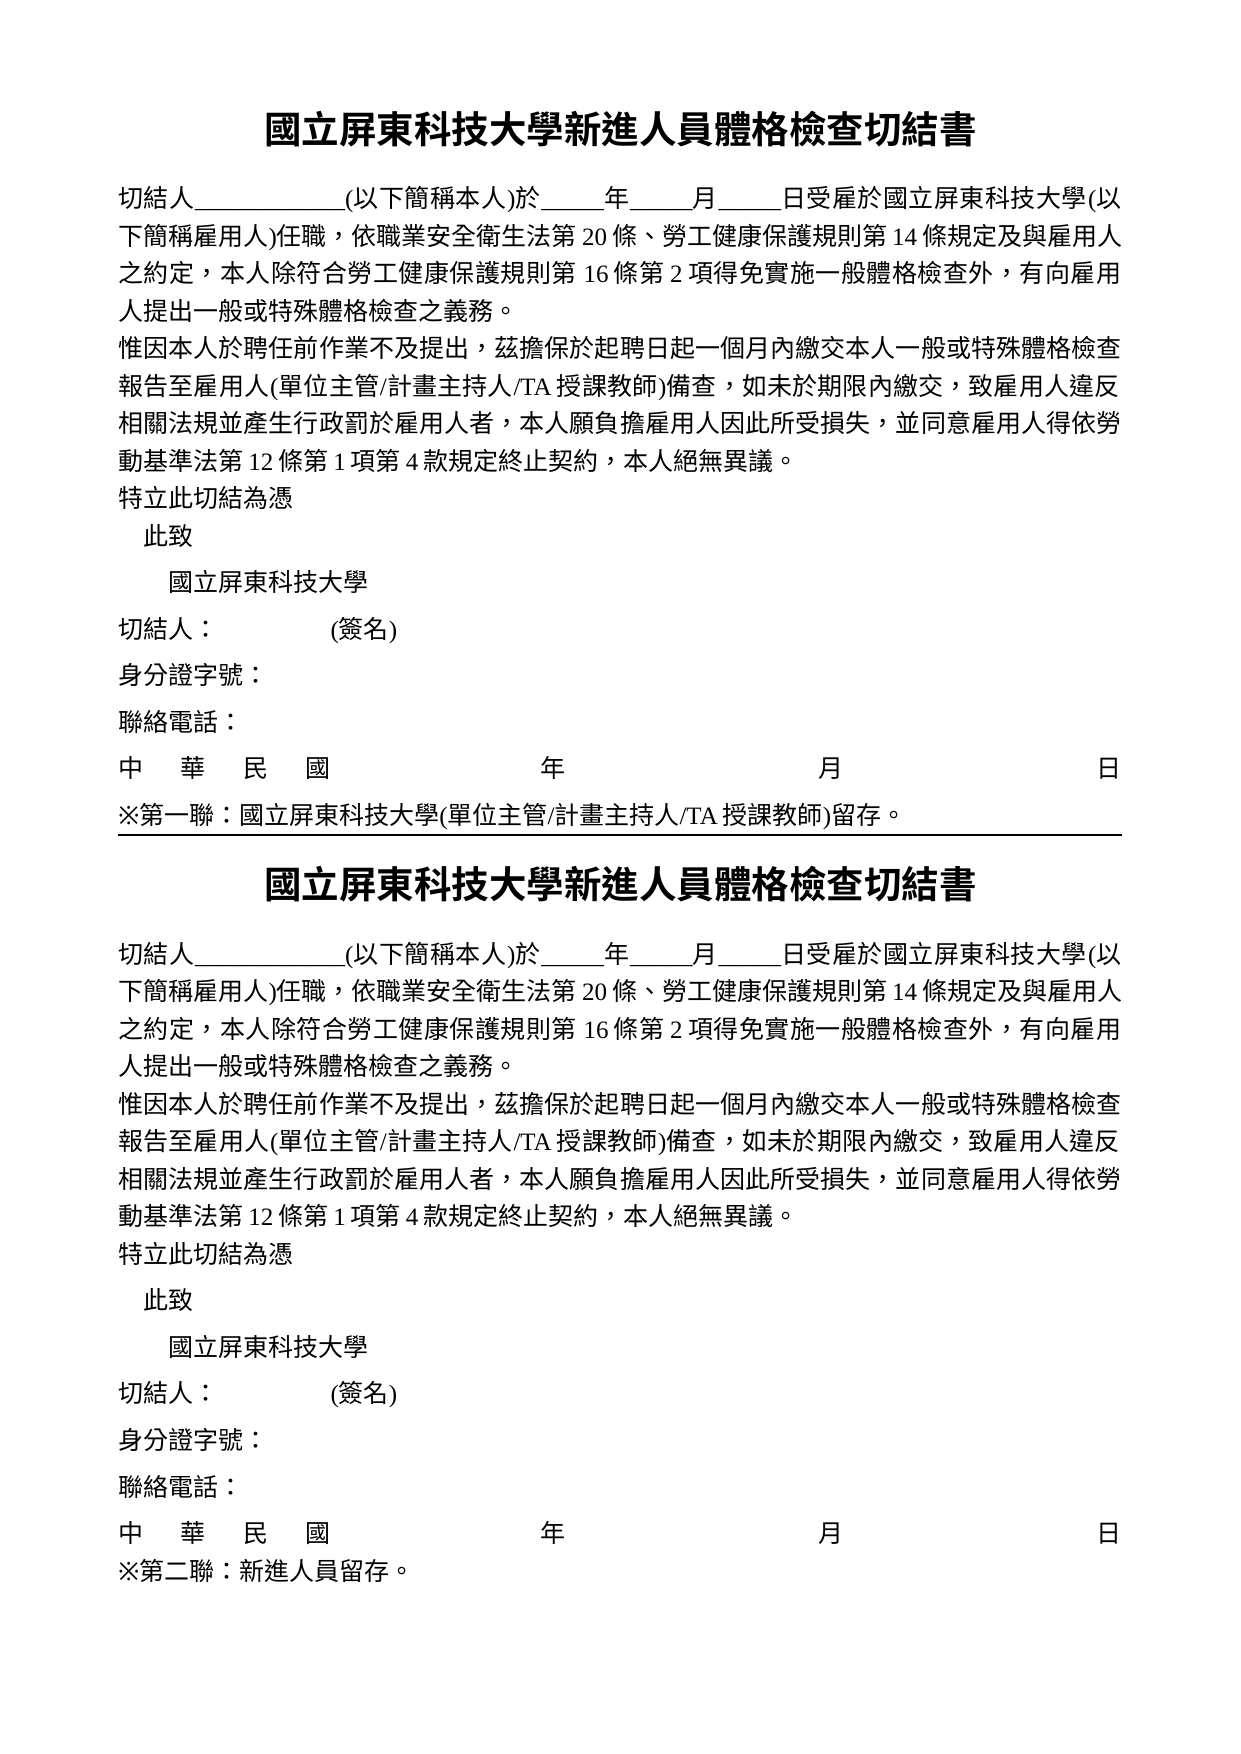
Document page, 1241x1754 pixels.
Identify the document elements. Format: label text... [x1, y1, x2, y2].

text 切結人： (簽名) [118, 1373, 1122, 1411]
text 國立屏東科技大學 [118, 1327, 1122, 1364]
text 切結人____________(以下簡稱本人)於_____年_____月_____日受雇於國立屏東科技大學(以下簡稱雇用人)任職，依職業安全衛生法第20條、勞工健康保護規則第14條規定及與雇用人之約定，本人除符合勞工健康保護規則第16條第2項得免實施一般體格檢查外，有向雇用人提出一般或特殊體格檢查之義務。 [118, 178, 1122, 328]
text 惟因本人於聘任前作業不及提出，茲擔保於起聘日起一個月內繳交本人一般或特殊體格檢查報告至雇用人(單位主管/計畫主持人/TA授課教師)備查，如未於期限內繳交，致雇用人違反相關法規並產生行政罰於雇用人者，本人願負擔雇用人因此所受損失，並同意雇用人得依勞動基準法第12條第1項第4款規定終止契約，本人絕無異議。 [118, 328, 1122, 478]
text 中華民國 年 月 日 [118, 748, 1122, 786]
text 國立屏東科技大學新進人員體格檢查切結書 [118, 845, 1122, 920]
text ※第二聯：新進人員留存。 [118, 1551, 1122, 1588]
text 國立屏東科技大學新進人員體格檢查切結書 [118, 89, 1122, 164]
text 國立屏東科技大學 [118, 562, 1122, 599]
text 惟因本人於聘任前作業不及提出，茲擔保於起聘日起一個月內繳交本人一般或特殊體格檢查報告至雇用人(單位主管/計畫主持人/TA授課教師)備查，如未於期限內繳交，致雇用人違反相關法規並產生行政罰於雇用人者，本人願負擔雇用人因此所受損失，並同意雇用人得依勞動基準法第12條第1項第4款規定終止契約，本人絕無異議。 [118, 1084, 1122, 1234]
text ※第一聯：國立屏東科技大學(單位主管/計畫主持人/TA授課教師)留存。 [118, 795, 1122, 834]
text 聯絡電話： [118, 702, 1122, 739]
text 此致 [118, 516, 1122, 553]
text 聯絡電話： [118, 1466, 1122, 1504]
text 切結人： (簽名) [118, 609, 1122, 646]
text 特立此切結為憑 [118, 478, 1122, 516]
text 此致 [118, 1280, 1122, 1318]
text 身分證字號： [118, 1420, 1122, 1457]
text 中華民國 年 月 日 [118, 1513, 1122, 1551]
text 切結人____________(以下簡稱本人)於_____年_____月_____日受雇於國立屏東科技大學(以下簡稱雇用人)任職，依職業安全衛生法第20條、勞工健康保護規則第14條規定及與雇用人之約定，本人除符合勞工健康保護規則第16條第2項得免實施一般體格檢查外，有向雇用人提出一般或特殊體格檢查之義務。 [118, 934, 1122, 1084]
text 特立此切結為憑 [118, 1234, 1122, 1271]
text 身分證字號： [118, 655, 1122, 693]
